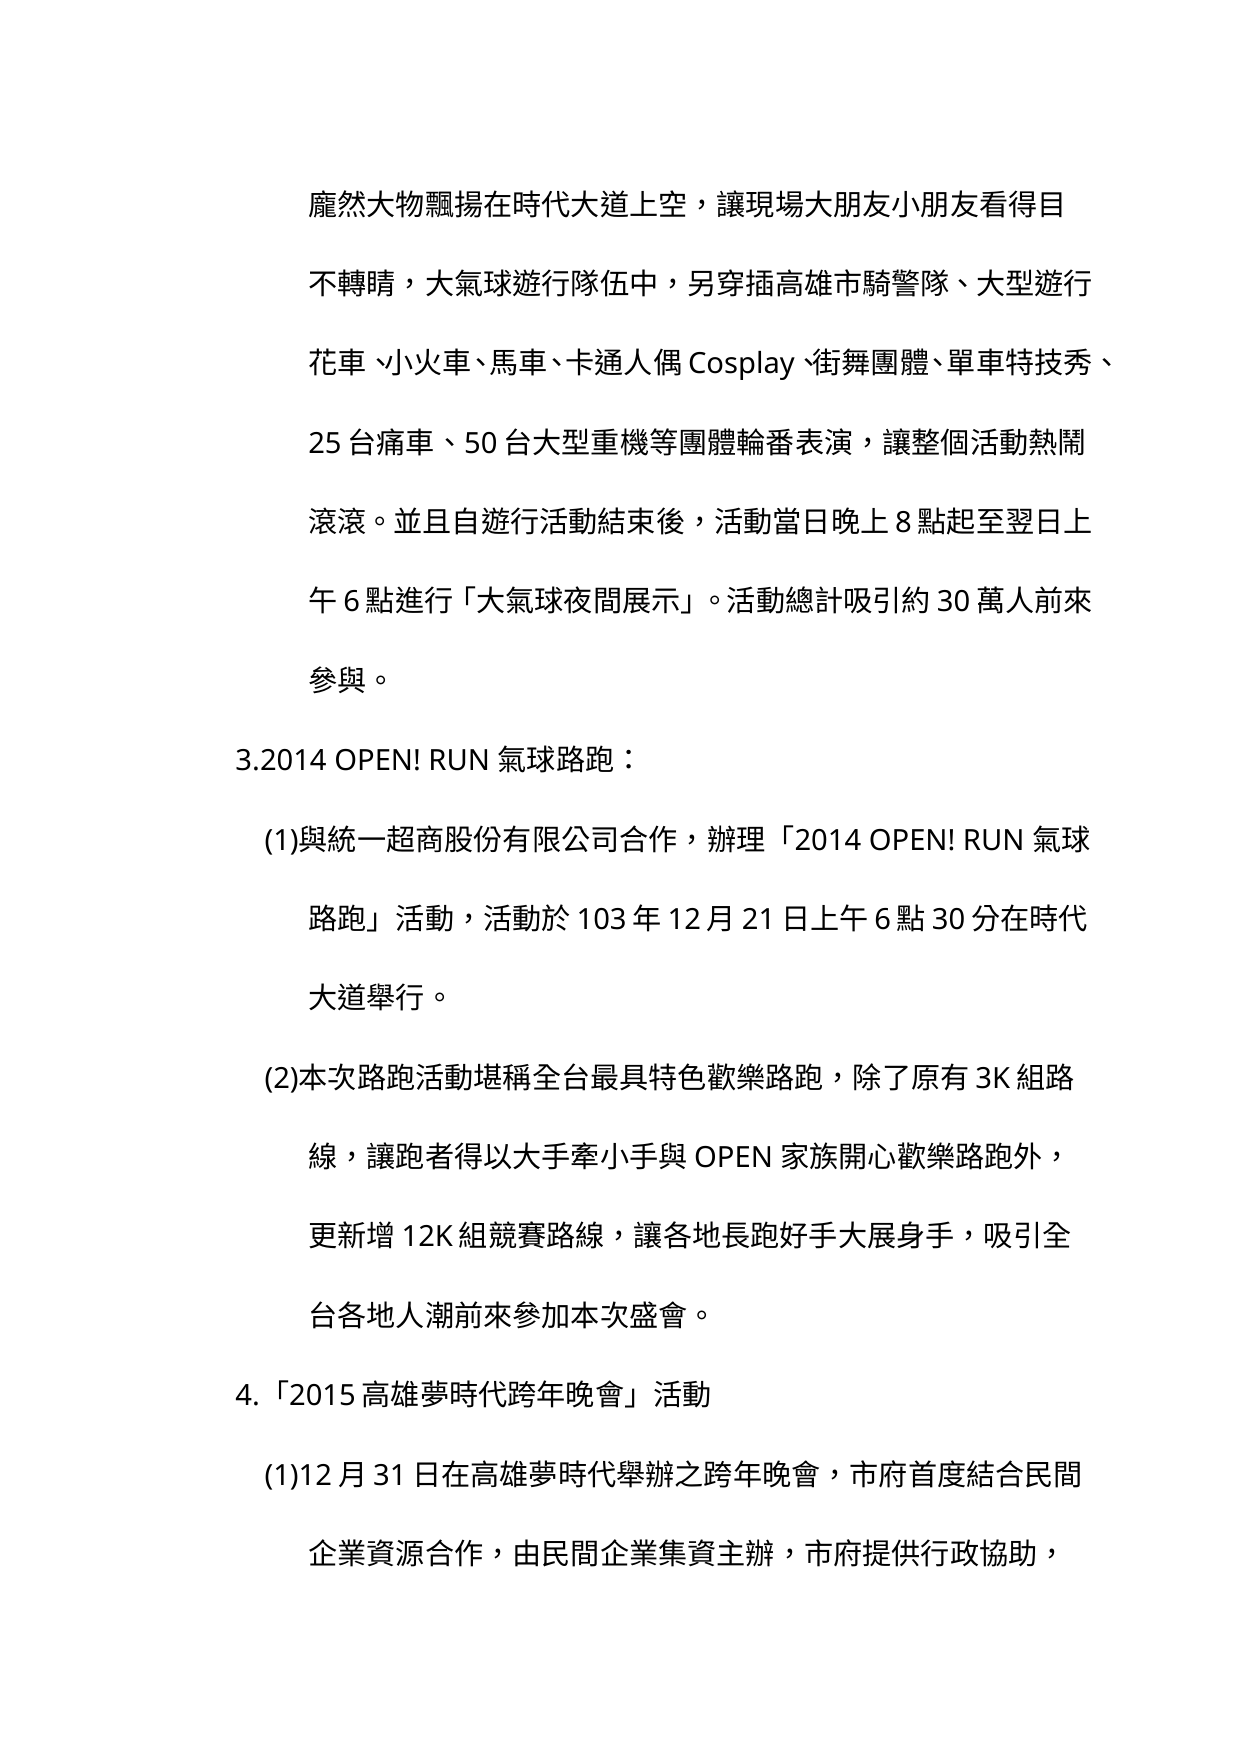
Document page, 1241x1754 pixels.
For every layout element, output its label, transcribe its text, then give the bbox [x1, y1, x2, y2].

text (2)本次路跑活動堪稱全台最具特色歡樂路跑，除了原有3K組路線，讓跑者得以大手牽小手與 OPEN 家族開心歡樂路跑外，更新增12K組競賽路線，讓各地長跑好手大展身手，吸引全台各地人潮前來參加本次盛會。 [264, 1036, 1092, 1353]
text (1)12月31日在高雄夢時代舉辦之跨年晚會，市府首度結合民間企業資源合作，由民間企業集資主辦，市府提供行政協助， [264, 1433, 1092, 1591]
text (2)本次大氣球遊行共有OPEN家族、Kitty、Melody、SNOOPY、海綿寶寶、派大星、跑跑薑餅人、探險活寶(阿寶與老皮)、素還真、條碼貓、普普熊等近20組可愛卡通角色大氣球，輪番上陣，龐然大物飄揚在時代大道上空，讓現場大朋友小朋友看得目不轉睛，大氣球遊行隊伍中，另穿插高雄市騎警隊、大型遊行花車、小火車、馬車、卡通人偶Cosplay、街舞團體、單車特技秀、25台痛車、50台大型重機等團體輪番表演，讓整個活動熱鬧滾滾。並且自遊行活動結束後，活動當日晚上8點起至翌日上午6點進行「大氣球夜間展示」。活動總計吸引約30萬人前來參與。 [264, 163, 1092, 718]
text (1)與統一超商股份有限公司合作，辦理「2014 OPEN! RUN 氣球路跑」活動，活動於103年12月21日上午6點30分在時代大道舉行。 [264, 798, 1092, 1036]
subtitle 4.「2015高雄夢時代跨年晚會」活動 [235, 1353, 1092, 1433]
subtitle 3.2014 OPEN! RUN 氣球路跑： [235, 718, 1092, 798]
